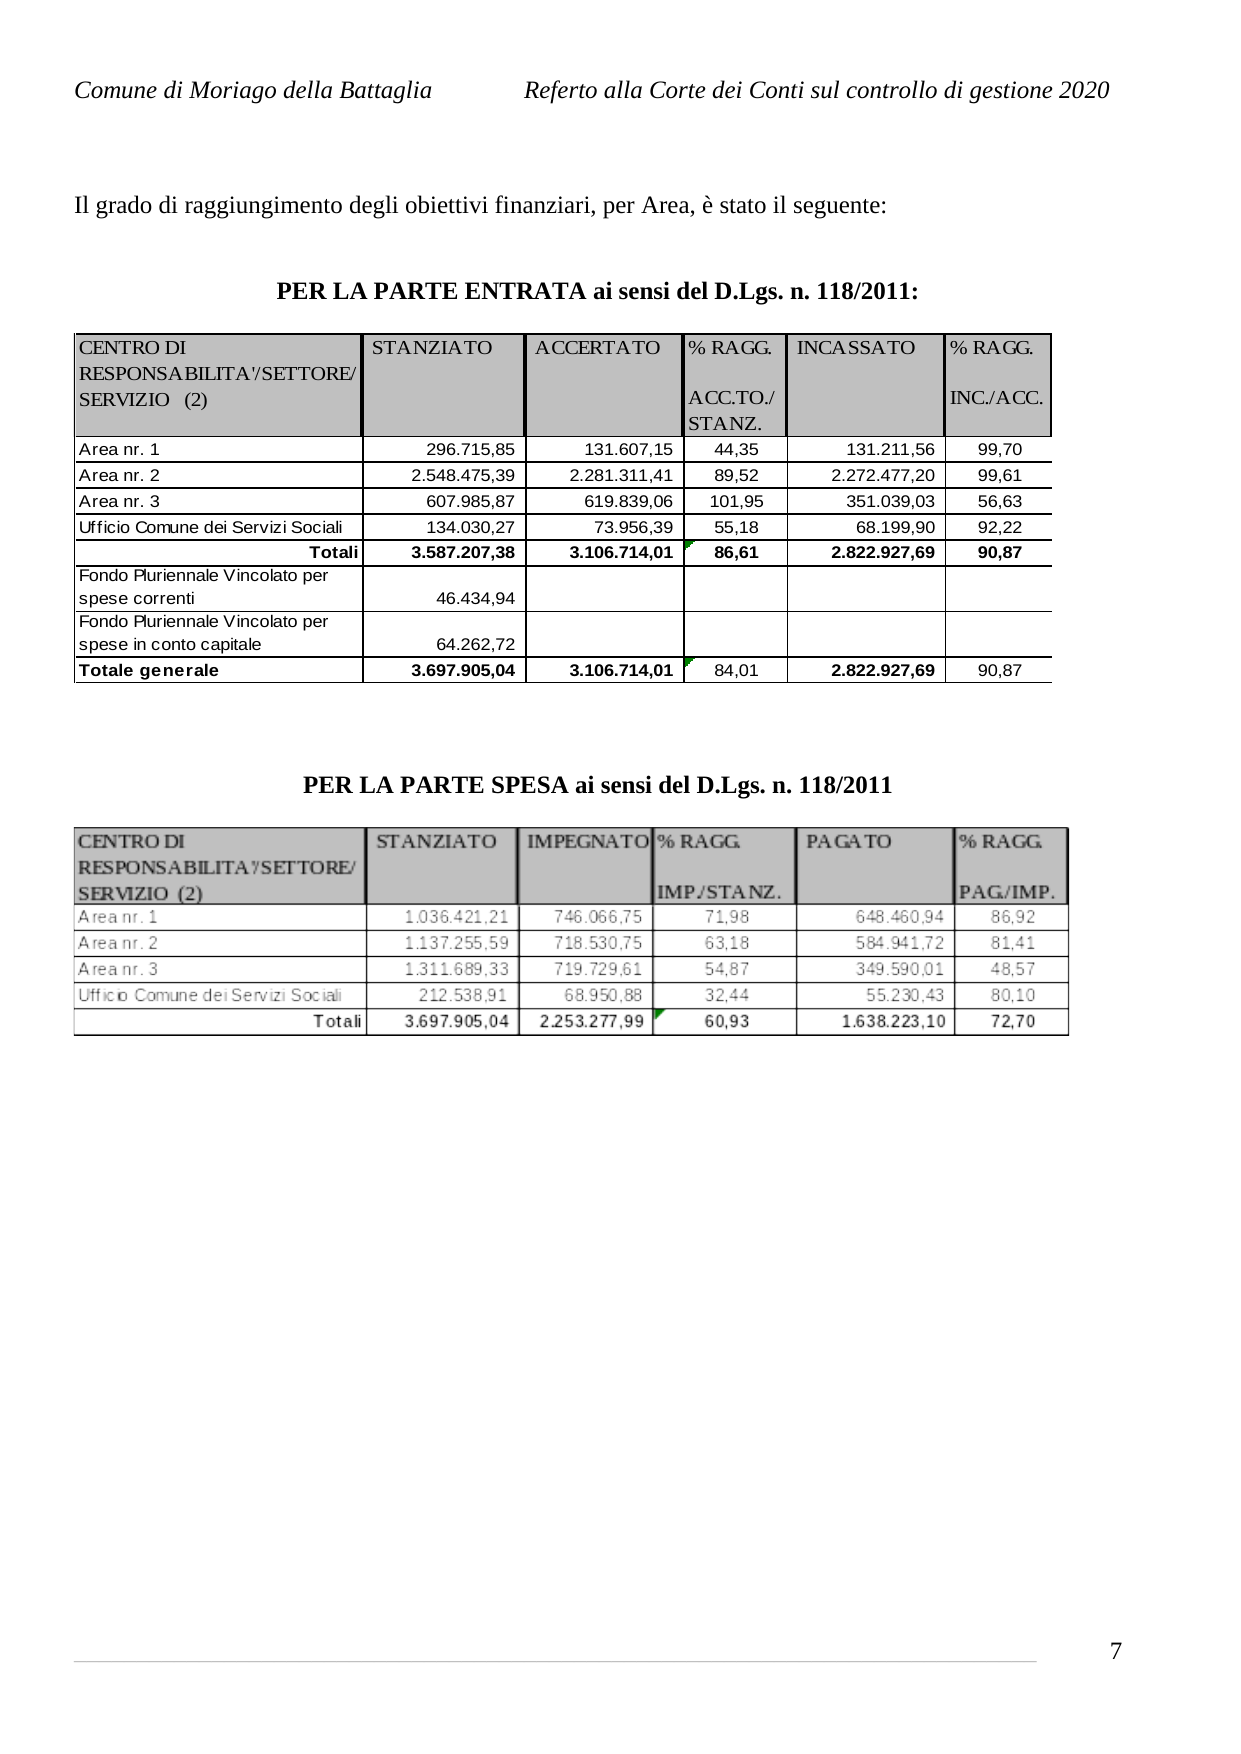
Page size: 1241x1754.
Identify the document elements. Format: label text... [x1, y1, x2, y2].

text Il grado di raggiungimento degli obiettivi finanziari, per Area, è stato il seguente: [74, 190, 1122, 219]
text PER LA PARTE ENTRATA ai sensi del D.Lgs. n. 118/2011: [74, 276, 1122, 305]
text PER LA PARTE SPESA ai sensi del D.Lgs. n. 118/2011 [74, 770, 1122, 799]
